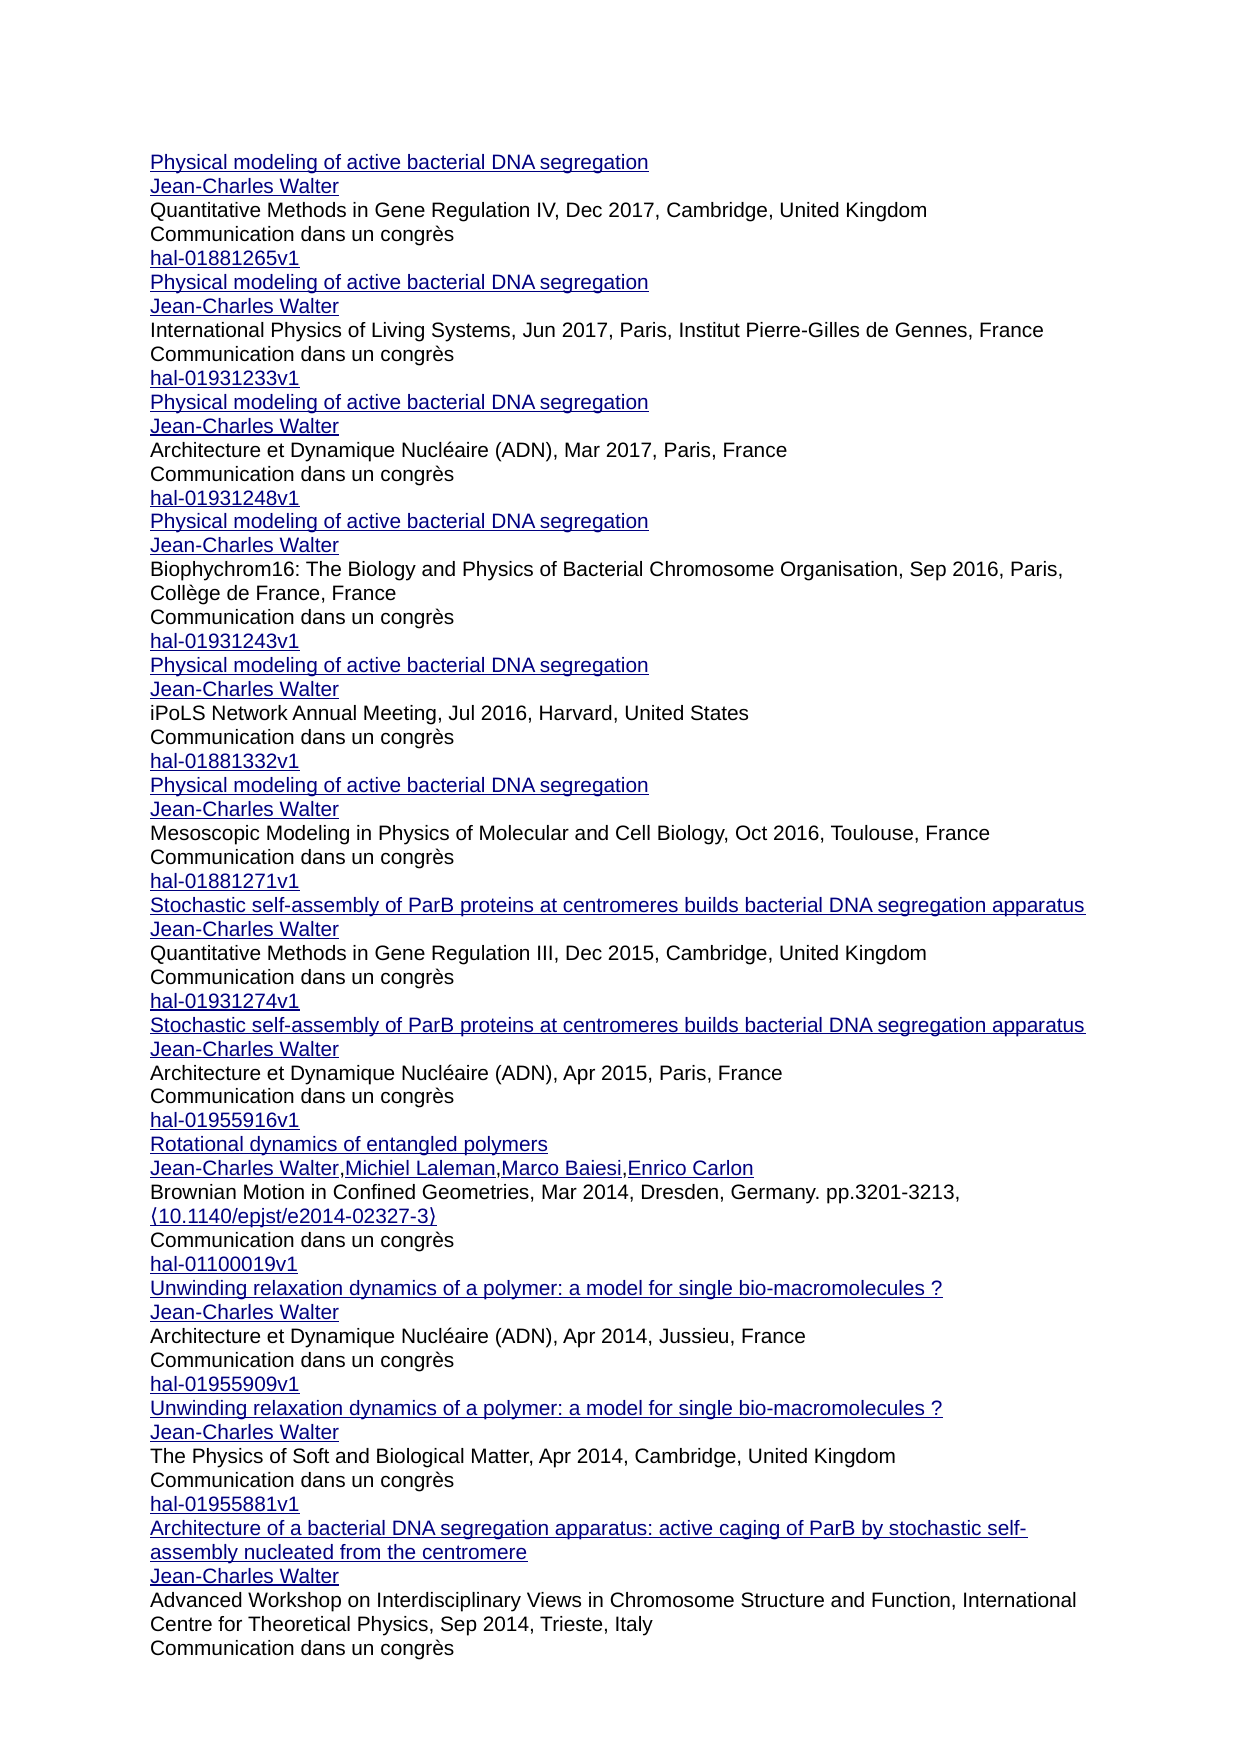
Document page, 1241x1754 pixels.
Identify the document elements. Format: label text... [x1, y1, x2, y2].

table_cell Physical modeling of active bacterial DNA segregation Jean-Charles Walter Mesoscopic Modeling in Physics of Molecular and Cell Biology, Oct 2016, Toulouse, France Communication dans un congrès hal-01881271v1 [150, 773, 1090, 893]
table_cell Architecture of a bacterial DNA segregation apparatus: active caging of ParB by stochastic self-assembly nucleated from the centromere Jean-Charles Walter Advanced Workshop on Interdisciplinary Views in Chromosome Structure and Function, International Centre for Theoretical Physics, Sep 2014, Trieste, Italy Communication dans un congrès [150, 1516, 1090, 1659]
table_cell Physical modeling of active bacterial DNA segregation Jean-Charles Walter Biophychrom16: The Biology and Physics of Bacterial Chromosome Organisation, Sep 2016, Paris, Collège de France, France Communication dans un congrès hal-01931243v1 [150, 509, 1090, 653]
table_cell Physical modeling of active bacterial DNA segregation Jean-Charles Walter iPoLS Network Annual Meeting, Jul 2016, Harvard, United States Communication dans un congrès hal-01881332v1 [150, 653, 1090, 773]
table_cell Physical modeling of active bacterial DNA segregation Jean-Charles Walter Quantitative Methods in Gene Regulation IV, Dec 2017, Cambridge, United Kingdom Communication dans un congrès hal-01881265v1 [150, 150, 1090, 270]
table_cell Stochastic self-assembly of ParB proteins at centromeres builds bacterial DNA segregation apparatus Jean-Charles Walter Architecture et Dynamique Nucléaire (ADN), Apr 2015, Paris, France Communication dans un congrès hal-01955916v1 [150, 1013, 1090, 1132]
table_cell Unwinding relaxation dynamics of a polymer: a model for single bio-macromolecules ? Jean-Charles Walter The Physics of Soft and Biological Matter, Apr 2014, Cambridge, United Kingdom Communication dans un congrès hal-01955881v1 [150, 1396, 1090, 1516]
table_cell Physical modeling of active bacterial DNA segregation Jean-Charles Walter Architecture et Dynamique Nucléaire (ADN), Mar 2017, Paris, France Communication dans un congrès hal-01931248v1 [150, 390, 1090, 509]
table_cell Stochastic self-assembly of ParB proteins at centromeres builds bacterial DNA segregation apparatus Jean-Charles Walter Quantitative Methods in Gene Regulation III, Dec 2015, Cambridge, United Kingdom Communication dans un congrès hal-01931274v1 [150, 893, 1090, 1012]
table_cell Physical modeling of active bacterial DNA segregation Jean-Charles Walter International Physics of Living Systems, Jun 2017, Paris, Institut Pierre-Gilles de Gennes, France Communication dans un congrès hal-01931233v1 [150, 270, 1090, 389]
table_cell Unwinding relaxation dynamics of a polymer: a model for single bio-macromolecules ? Jean-Charles Walter Architecture et Dynamique Nucléaire (ADN), Apr 2014, Jussieu, France Communication dans un congrès hal-01955909v1 [150, 1276, 1090, 1396]
table_cell Rotational dynamics of entangled polymers Jean-Charles Walter,Michiel Laleman,Marco Baiesi,Enrico Carlon Brownian Motion in Confined Geometries, Mar 2014, Dresden, Germany. pp.3201-3213, ⟨10.1140/epjst/e2014-02327-3⟩ Communication dans un congrès hal-01100019v1 [150, 1132, 1090, 1276]
